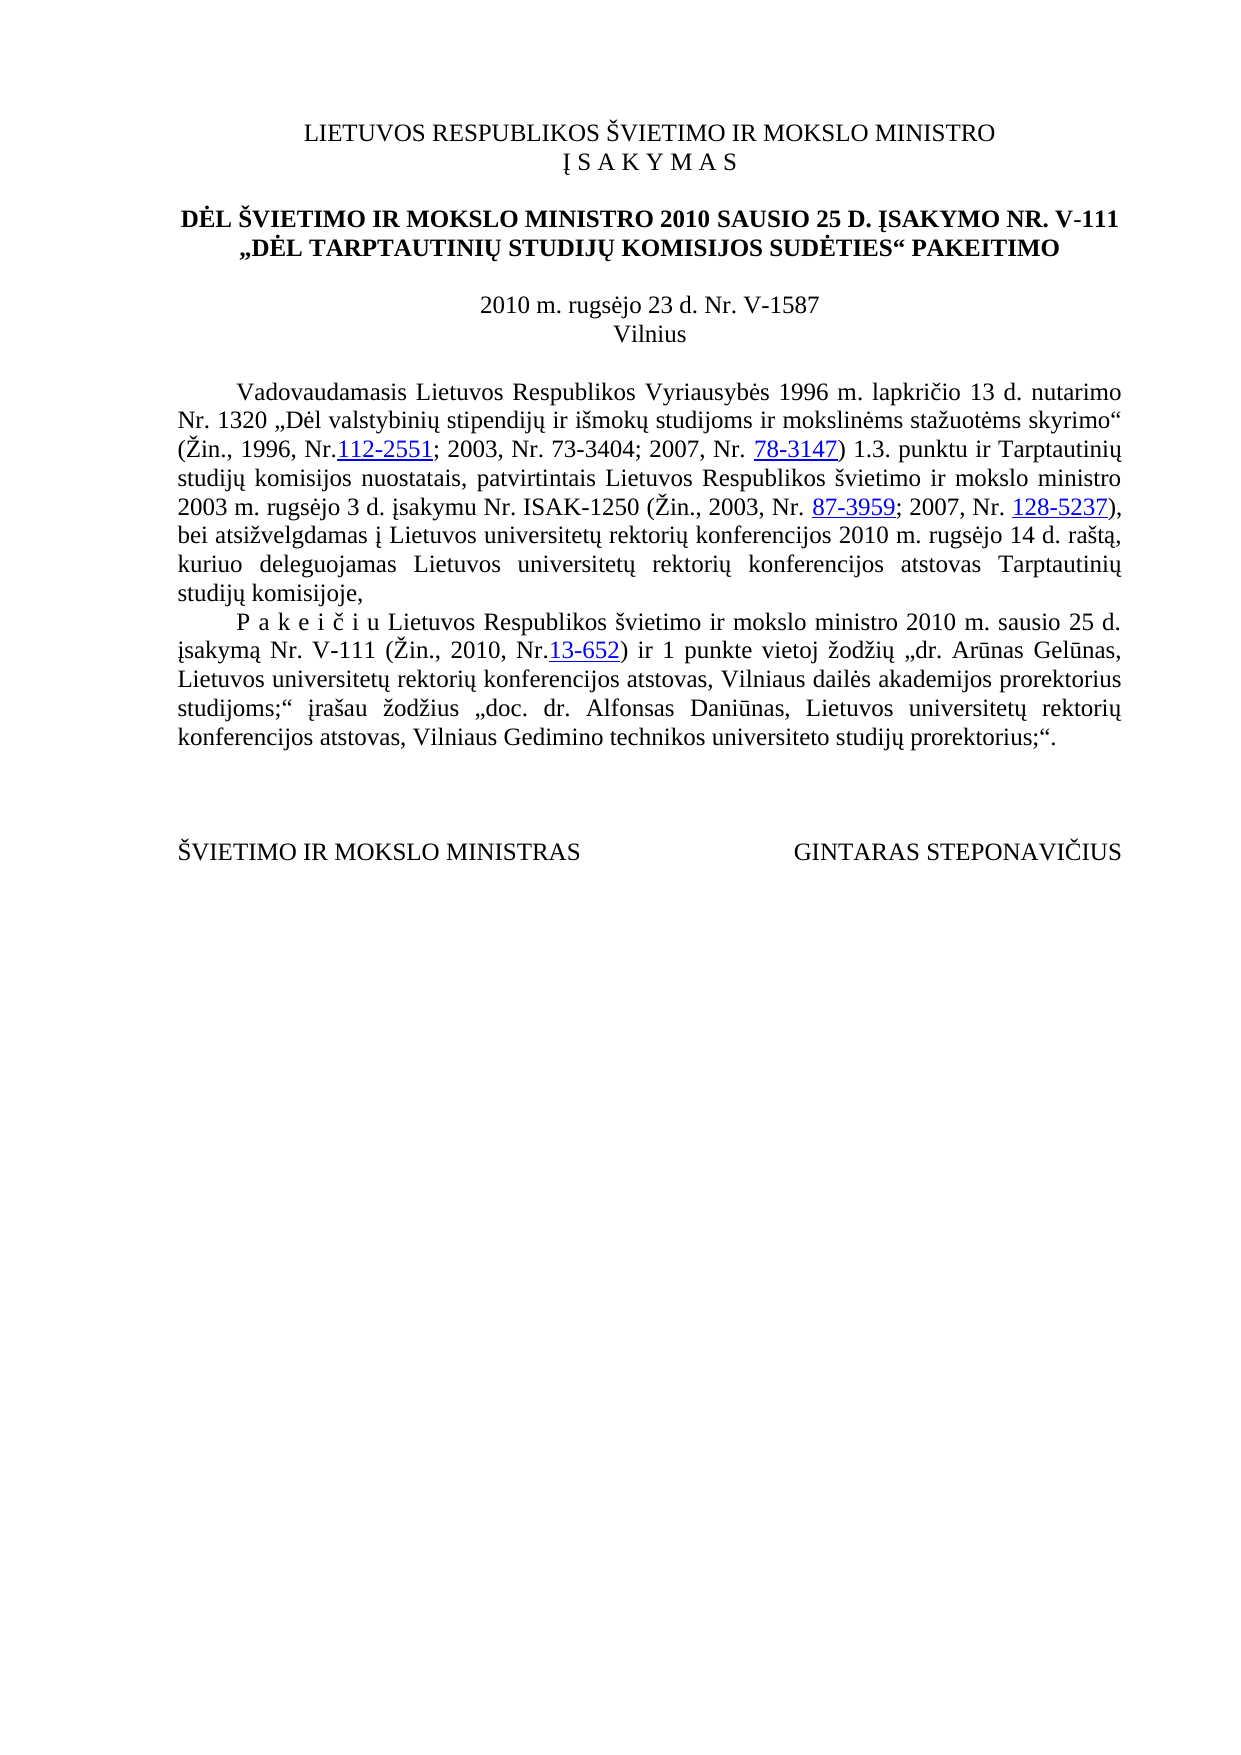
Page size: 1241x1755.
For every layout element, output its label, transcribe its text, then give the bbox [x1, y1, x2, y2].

text Į S A K Y M A S [177, 147, 1122, 176]
text Vilnius [177, 319, 1122, 348]
text Švietimo ir mokslo ministras Gintaras Steponavičius [177, 837, 1122, 866]
text P a k e i č i u Lietuvos Respublikos švietimo ir mokslo ministro 2010 m. sausio 25 d. įsakymą Nr. V-111 (Žin., 2010, Nr.13-652) ir 1 punkte vietoj žodžių „dr. Arūnas Gelūnas, Lietuvos universitetų rektorių konferencijos atstovas, Vilniaus dailės akademijos prorektorius studijoms;“ įrašau žodžius „doc. dr. Alfonsas Daniūnas, Lietuvos universitetų rektorių konferencijos atstovas, Vilniaus Gedimino technikos universiteto studijų prorektorius;“. [177, 607, 1122, 751]
text Vadovaudamasis Lietuvos Respublikos Vyriausybės 1996 m. lapkričio 13 d. nutarimo Nr. 1320 „Dėl valstybinių stipendijų ir išmokų studijoms ir mokslinėms stažuotėms skyrimo“ (Žin., 1996, Nr.112-2551; 2003, Nr. 73-3404; 2007, Nr. 78-3147) 1.3. punktu ir Tarptautinių studijų komisijos nuostatais, patvirtintais Lietuvos Respublikos švietimo ir mokslo ministro 2003 m. rugsėjo 3 d. įsakymu Nr. ISAK-1250 (Žin., 2003, Nr. 87-3959; 2007, Nr. 128-5237), bei atsižvelgdamas į Lietuvos universitetų rektorių konferencijos 2010 m. rugsėjo 14 d. raštą, kuriuo deleguojamas Lietuvos universitetų rektorių konferencijos atstovas Tarptautinių studijų komisijoje, [177, 377, 1122, 607]
text 2010 m. rugsėjo 23 d. Nr. V-1587 [177, 291, 1122, 319]
text LIETUVOS RESPUBLIKOS ŠVIETIMO IR MOKSLO MINISTRO [177, 118, 1122, 147]
text DĖL ŠVIETIMO IR MOKSLO MINISTRO 2010 SAUSIO 25 D. ĮSAKYMO Nr. V-111 „DĖL TARPTAUTINIŲ STUDIJŲ KOMISIJOS SUDĖTIES“ PAKEITIMO [177, 204, 1122, 262]
